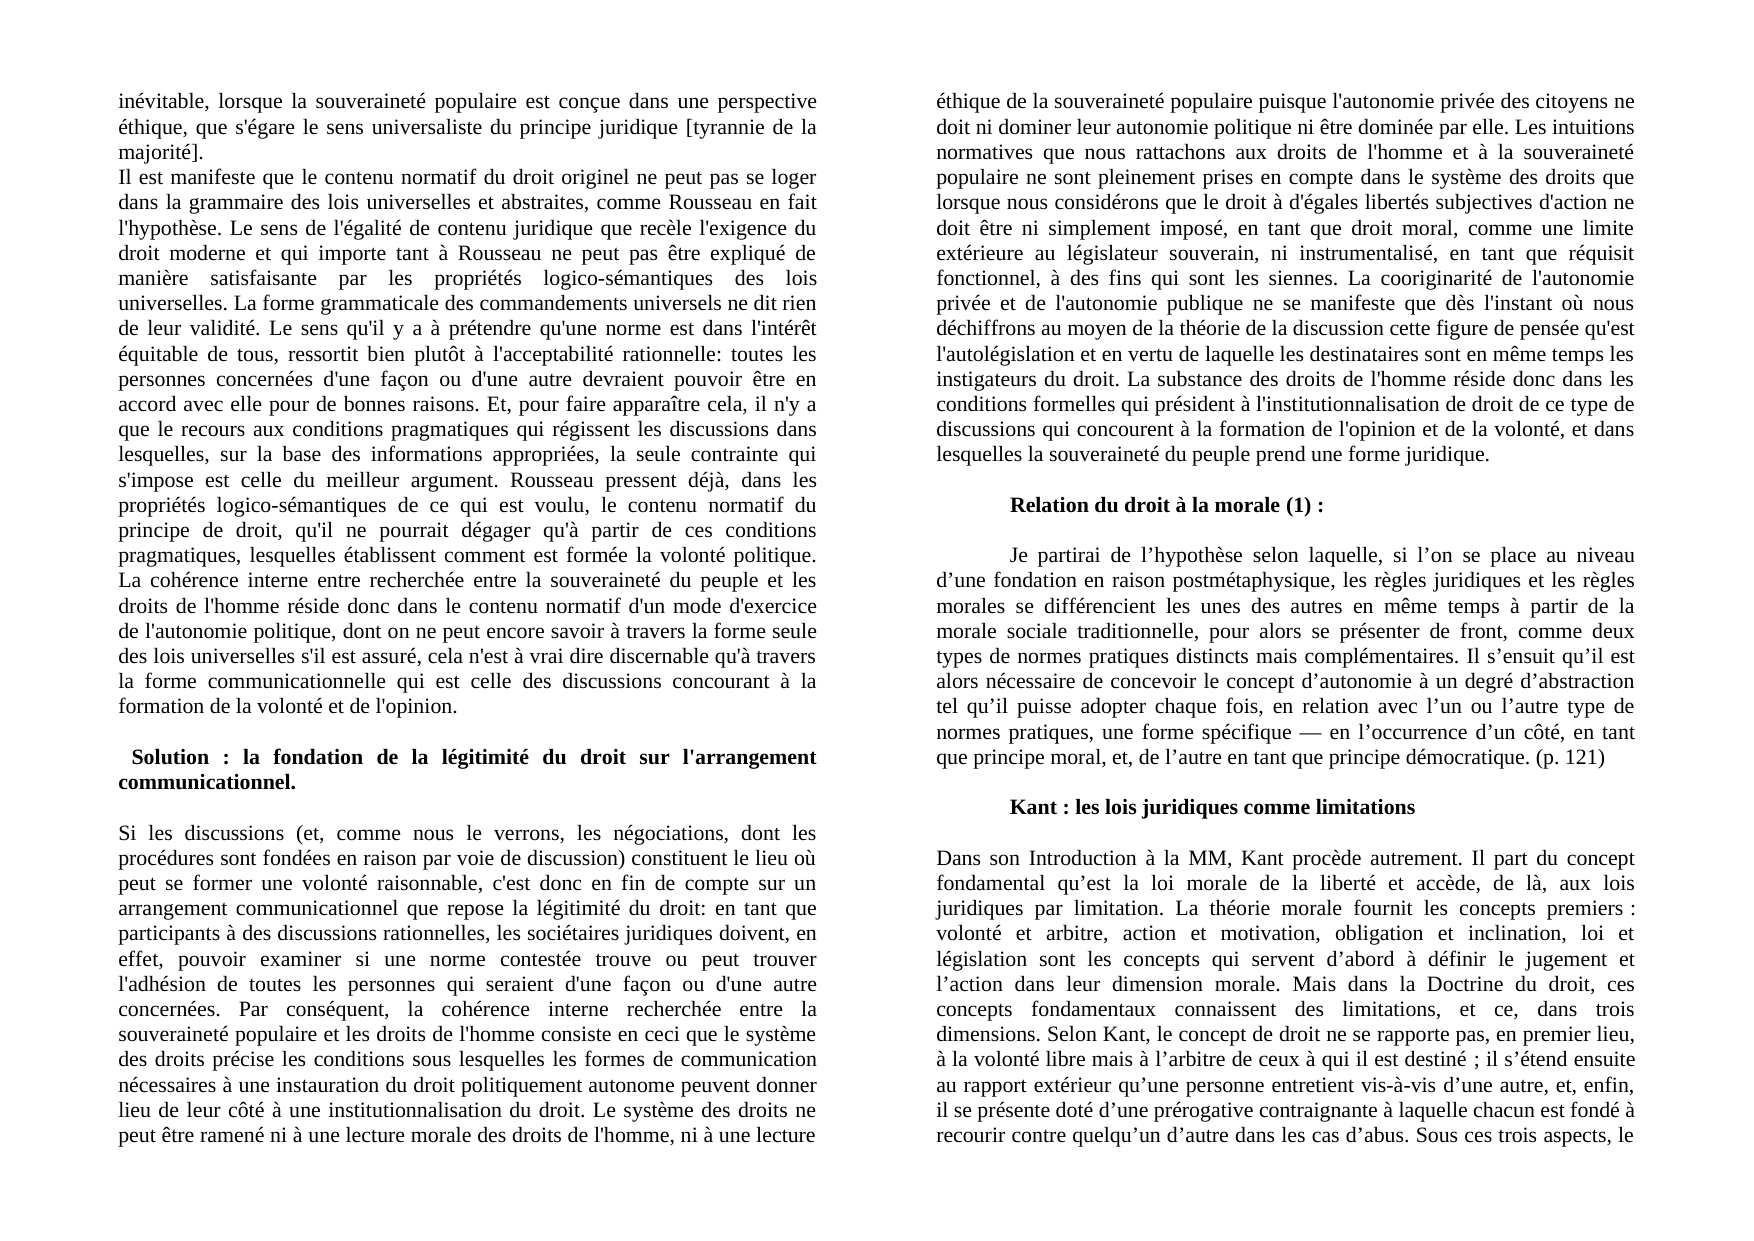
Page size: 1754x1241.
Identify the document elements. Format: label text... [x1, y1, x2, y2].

text Il est manifeste que le contenu normatif du droit originel ne peut pas se loger dans la grammaire des lois universelles et abstraites, comme Rousseau en fait l'hypothèse. Le sens de l'égalité de contenu juridique que recèle l'exigence du droit moderne et qui importe tant à Rousseau ne peut pas être expliqué de manière satisfaisante par les propriétés logico-sémantiques des lois universelles. La forme grammaticale des commandements universels ne dit rien de leur validité. Le sens qu'il y a à prétendre qu'une norme est dans l'intérêt équitable de tous, ressortit bien plutôt à l'acceptabilité rationnelle: toutes les personnes concernées d'une façon ou d'une autre devraient pouvoir être en accord avec elle pour de bonnes raisons. Et, pour faire apparaître cela, il n'y a que le recours aux conditions pragmatiques qui régissent les discussions dans lesquelles, sur la base des informations appropriées, la seule contrainte qui s'impose est celle du meilleur argument. Rousseau pressent déjà, dans les propriétés logico-sémantiques de ce qui est voulu, le contenu normatif du principe de droit, qu'il ne pourrait dégager qu'à partir de ces conditions pragmatiques, lesquelles établissent comment est formée la volonté politique. La cohérence interne entre recherchée entre la souveraineté du peuple et les droits de l'homme réside donc dans le contenu normatif d'un mode d'exercice de l'autonomie politique, dont on ne peut encore savoir à travers la forme seule des lois universelles s'il est assuré, cela n'est à vrai dire discernable qu'à travers la forme communicationnelle qui est celle des discussions concourant à la formation de la volonté et de l'opinion. [118, 164, 818, 719]
text éthique de la souveraineté populaire puisque l'autonomie privée des citoyens ne doit ni dominer leur autonomie politique ni être dominée par elle. Les intuitions normatives que nous rattachons aux droits de l'homme et à la souveraineté populaire ne sont pleinement prises en compte dans le système des droits que lorsque nous considérons que le droit à d'égales libertés subjectives d'action ne doit être ni simplement imposé, en tant que droit moral, comme une limite extérieure au législateur souverain, ni instrumentalisé, en tant que réquisit fonctionnel, à des fins qui sont les siennes. La cooriginarité de l'autonomie privée et de l'autonomie publique ne se manifeste que dès l'instant où nous déchiffrons au moyen de la théorie de la discussion cette figure de pensée qu'est l'autolégislation et en vertu de laquelle les destinataires sont en même temps les instigateurs du droit. La substance des droits de l'homme réside donc dans les conditions formelles qui président à l'institutionnalisation de droit de ce type de discussions qui concourent à la formation de l'opinion et de la volonté, et dans lesquelles la souveraineté du peuple prend une forme juridique. [936, 88, 1636, 467]
text Solution : la fondation de la légitimité du droit sur l'arrangement communicationnel. [118, 744, 818, 794]
text Je partirai de l’hypothèse selon laquelle, si l’on se place au niveau d’une fondation en raison postmétaphysique, les règles juridiques et les règles morales se différencient les unes des autres en même temps à partir de la morale sociale traditionnelle, pour alors se présenter de front, comme deux types de normes pratiques distincts mais complémentaires. Il s’ensuit qu’il est alors nécessaire de concevoir le concept d’autonomie à un degré d’abstraction tel qu’il puisse adopter chaque fois, en relation avec l’un ou l’autre type de normes pratiques, une forme spécifique — en l’occurrence d’un côté, en tant que principe moral, et, de l’autre en tant que principe démocratique. (p. 121) [936, 542, 1636, 769]
text Dans son Introduction à la MM, Kant procède autrement. Il part du concept fondamental qu’est la loi morale de la liberté et accède, de là, aux lois juridiques par limitation. La théorie morale fournit les concepts premiers : volonté et arbitre, action et motivation, obligation et inclination, loi et législation sont les concepts qui servent d’abord à définir le jugement et l’action dans leur dimension morale. Mais dans la Doctrine du droit, ces concepts fondamentaux connaissent des limitations, et ce, dans trois dimensions. Selon Kant, le concept de droit ne se rapporte pas, en premier lieu, à la volonté libre mais à l’arbitre de ceux à qui il est destiné ; il s’étend ensuite au rapport extérieur qu’une personne entretient vis-à-vis d’une autre, et, enfin, il se présente doté d’une prérogative contraignante à laquelle chacun est fondé à recourir contre quelqu’un d’autre dans les cas d’abus. Sous ces trois aspects, le [936, 845, 1636, 1147]
text inévitable, lorsque la souveraineté populaire est conçue dans une perspective éthique, que s'égare le sens universaliste du principe juridique [tyrannie de la majorité]. [118, 88, 818, 164]
text Kant : les lois juridiques comme limitations [936, 794, 1636, 819]
text Relation du droit à la morale (1) : [936, 492, 1636, 517]
text Si les discussions (et, comme nous le verrons, les négociations, dont les procédures sont fondées en raison par voie de discussion) constituent le lieu où peut se former une volonté raisonnable, c'est donc en fin de compte sur un arrangement communicationnel que repose la légitimité du droit: en tant que participants à des discussions rationnelles, les sociétaires juridiques doivent, en effet, pouvoir examiner si une norme contestée trouve ou peut trouver l'adhésion de toutes les personnes qui seraient d'une façon ou d'une autre concernées. Par conséquent, la cohérence interne recherchée entre la souveraineté populaire et les droits de l'homme consiste en ceci que le système des droits précise les conditions sous lesquelles les formes de communication nécessaires à une instauration du droit politiquement autonome peuvent donner lieu de leur côté à une institutionnalisation du droit. Le système des droits ne peut être ramené ni à une lecture morale des droits de l'homme, ni à une lecture [118, 819, 818, 1147]
